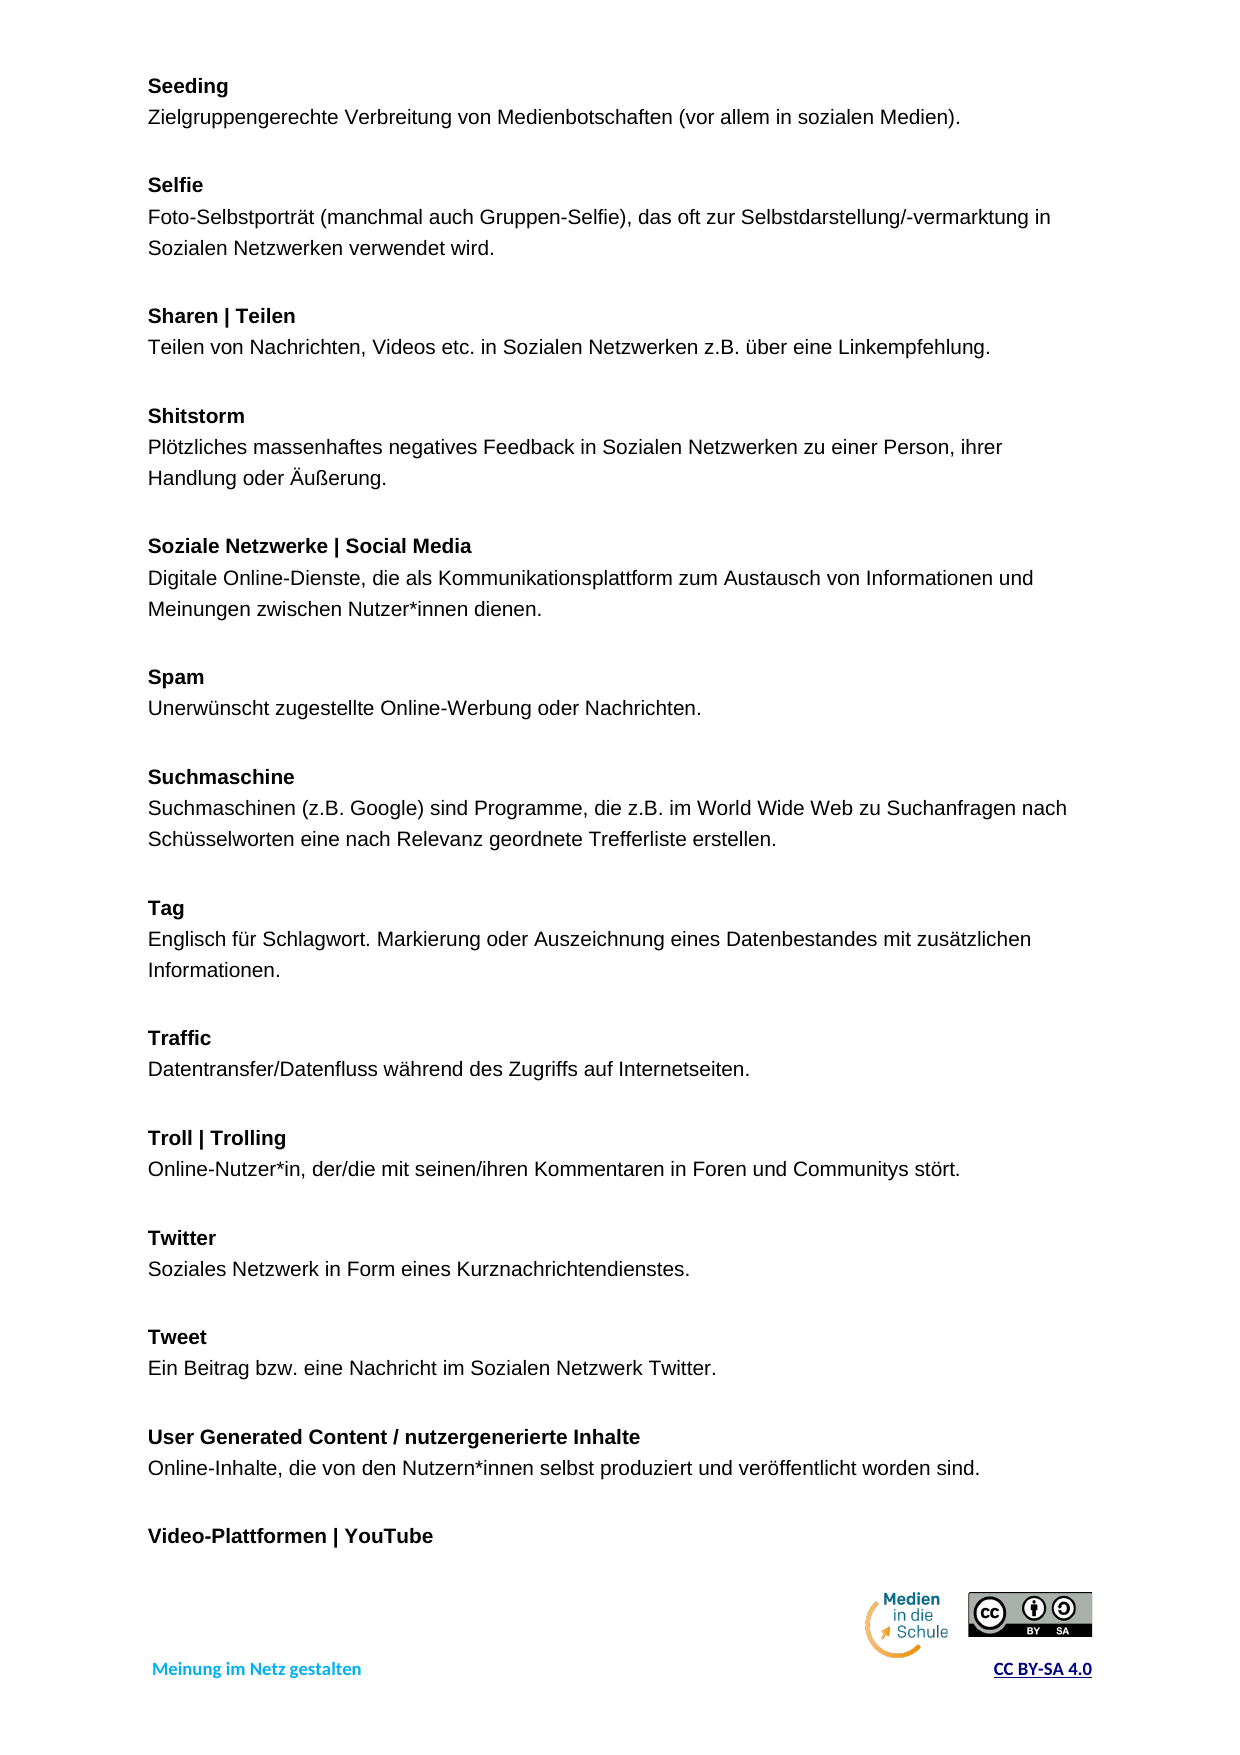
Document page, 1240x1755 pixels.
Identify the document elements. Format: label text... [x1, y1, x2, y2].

text Seeding [148, 74, 1092, 98]
text Ein Beitrag bzw. eine Nachricht im Sozialen Netzwerk Twitter. [148, 1356, 1092, 1380]
text Traffic [148, 1026, 1092, 1050]
text Tag [148, 895, 1092, 919]
text Twitter [148, 1225, 1092, 1249]
text Troll | Trolling [148, 1126, 1092, 1150]
text Video-Plattformen | YouTube [148, 1524, 1092, 1548]
text Suchmaschinen (z.B. Google) sind Programme, die z.B. im World Wide Web zu Suchanfragen nach Schüsselworten eine nach Relevanz geordnete Trefferliste erstellen. [148, 796, 1092, 851]
text Selfie [148, 173, 1092, 197]
text Unerwünscht zugestellte Online-Werbung oder Nachrichten. [148, 696, 1092, 720]
text Shitstorm [148, 404, 1092, 428]
text Foto-Selbstporträt (manchmal auch Gruppen-Selfie), das oft zur Selbstdarstellung/-vermarktung in Sozialen Netzwerken verwendet wird. [148, 204, 1092, 259]
text Zielgruppengerechte Verbreitung von Medienbotschaften (vor allem in sozialen Medien). [148, 105, 1092, 129]
text Tweet [148, 1325, 1092, 1349]
text Plötzliches massenhaftes negatives Feedback in Sozialen Netzwerken zu einer Person, ihrer Handlung oder Äußerung. [148, 435, 1092, 490]
text Digitale Online-Dienste, die als Kommunikationsplattform zum Austausch von Informationen und Meinungen zwischen Nutzer*innen dienen. [148, 566, 1092, 621]
text Suchmaschine [148, 765, 1092, 789]
text Online-Inhalte, die von den Nutzern*innen selbst produziert und veröffentlicht worden sind. [148, 1456, 1092, 1479]
text Sharen | Teilen [148, 304, 1092, 328]
text Online-Nutzer*in, der/die mit seinen/ihren Kommentaren in Foren und Communitys stört. [148, 1157, 1092, 1181]
text Teilen von Nachrichten, Videos etc. in Sozialen Netzwerken z.B. über eine Linkempfehlung. [148, 335, 1092, 359]
text Soziale Netzwerke | Social Media [148, 534, 1092, 558]
text Datentransfer/Datenfluss während des Zugriffs auf Internetseiten. [148, 1057, 1092, 1081]
text Soziales Netzwerk in Form eines Kurznachrichtendienstes. [148, 1256, 1092, 1280]
text Englisch für Schlagwort. Markierung oder Auszeichnung eines Datenbestandes mit zusätzlichen Informationen. [148, 927, 1092, 982]
text Spam [148, 665, 1092, 689]
text User Generated Content / nutzergenerierte Inhalte [148, 1424, 1092, 1448]
